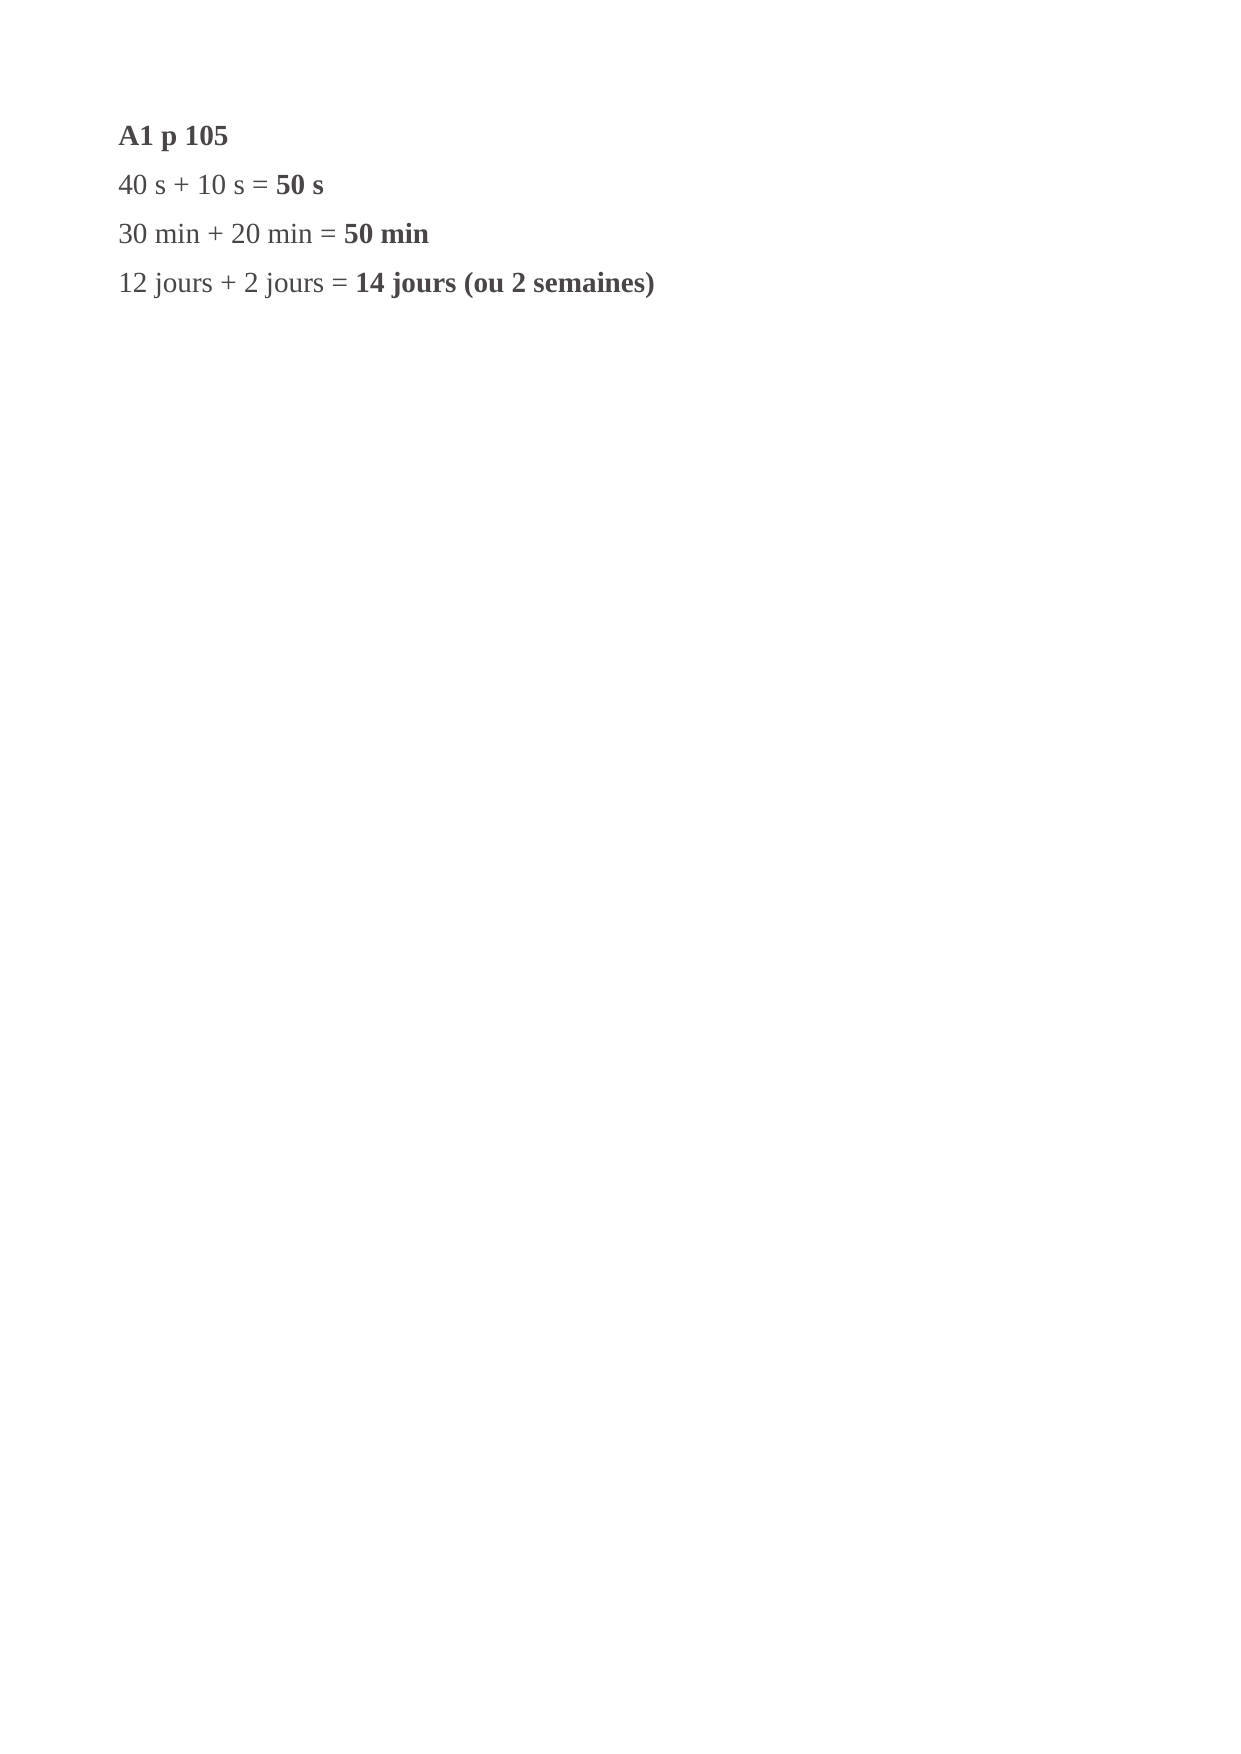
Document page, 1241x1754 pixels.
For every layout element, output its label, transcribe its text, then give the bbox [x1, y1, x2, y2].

text 30 min + 20 min = 50 min [118, 216, 1122, 250]
text 40 s + 10 s = 50 s [118, 167, 1122, 201]
text A1 p 105 [118, 118, 1122, 152]
text 12 jours + 2 jours = 14 jours (ou 2 semaines) [118, 266, 1122, 299]
